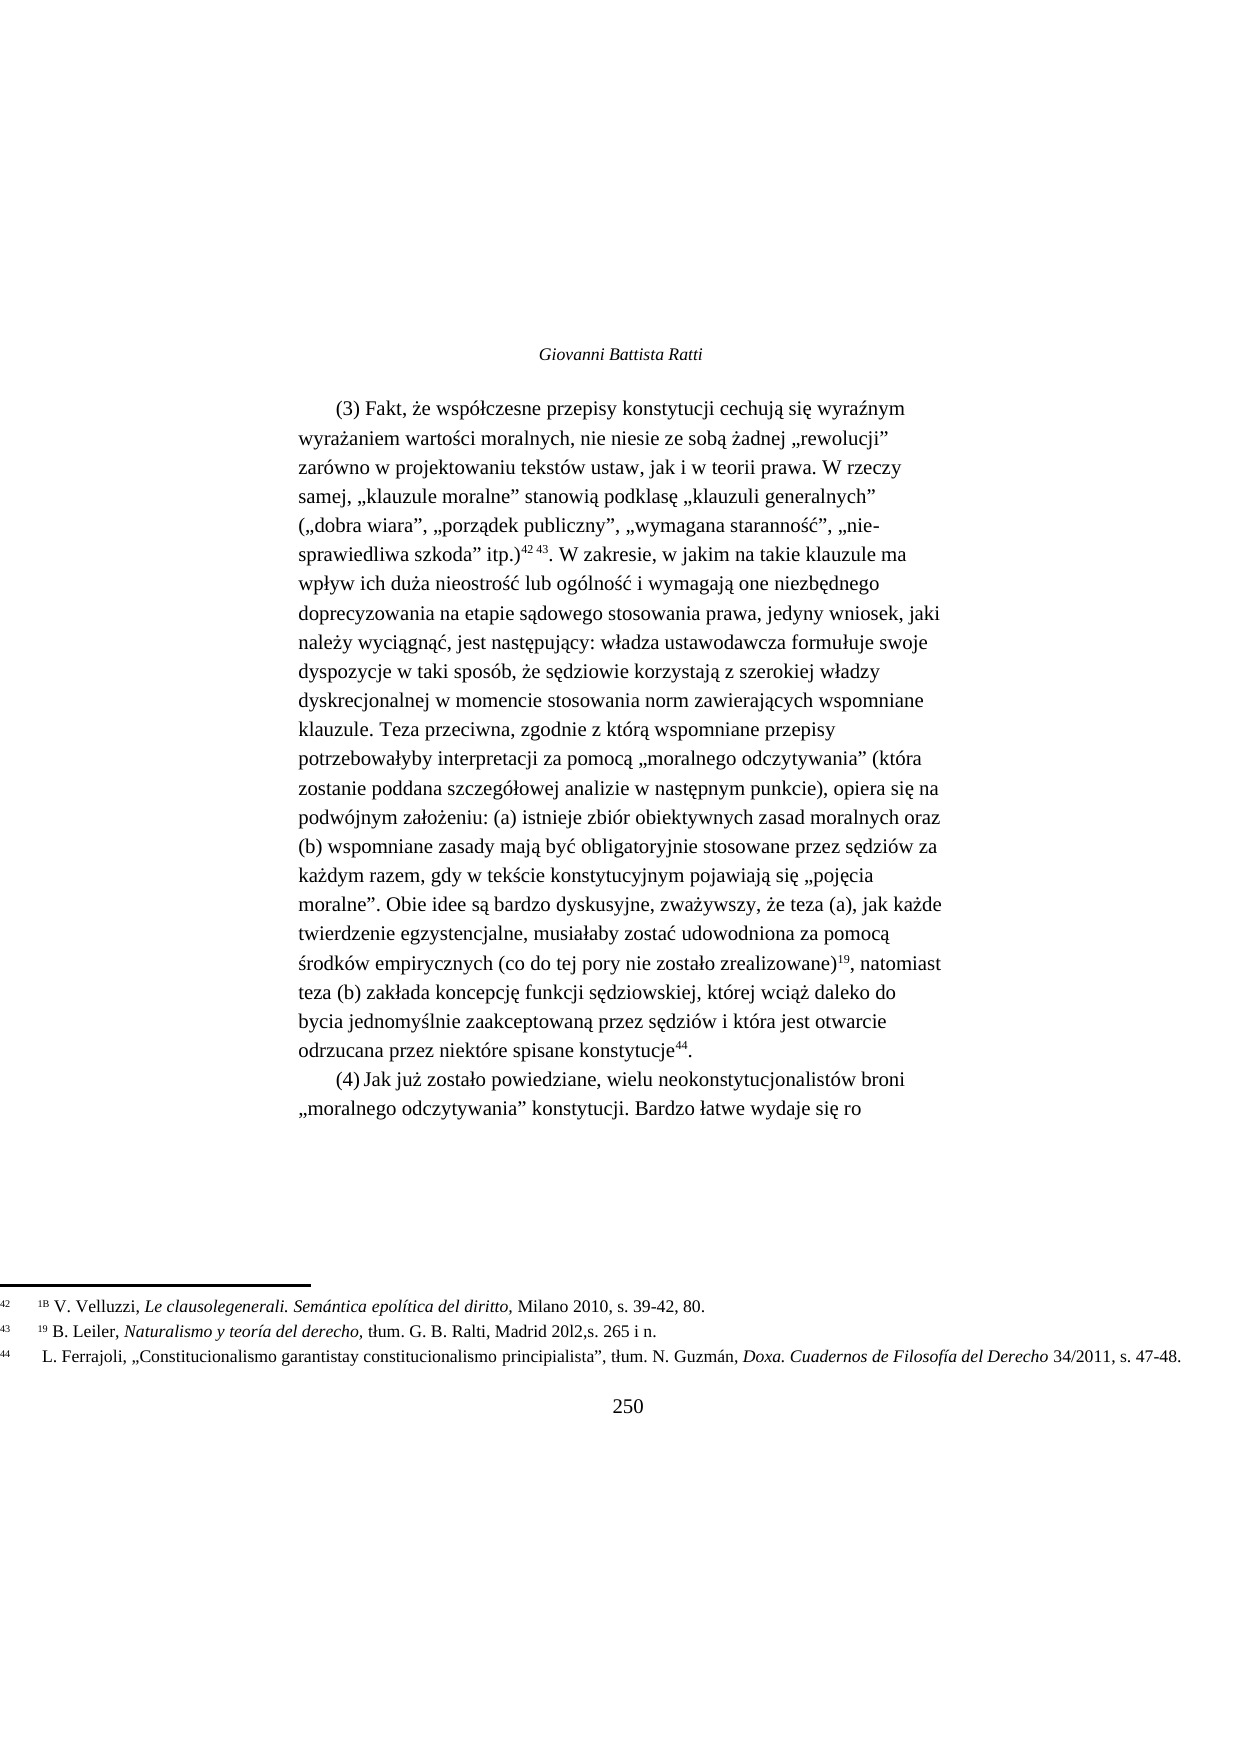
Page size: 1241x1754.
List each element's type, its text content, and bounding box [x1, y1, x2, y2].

list 1B V. Velluzzi, Le clausolegenerali. Semántica epolítica del diritto, Milano 2010, s. 39-42, 80. [0, 1292, 1241, 1317]
list 19 B. Leiler, Naturalismo y teoría del derecho, tłum. G. B. Ralti, Madrid 20l2,s. 265 i n. [0, 1317, 1241, 1342]
list Fakt, że współczesne przepisy konstytucji cechują się wyraźnym wyrażaniem wartości moralnych, nie niesie ze sobą żadnej „rewolucji” zarówno w projektowaniu tekstów ustaw, jak i w teorii prawa. W rzeczy samej, „klauzule moralne” stanowią podklasę „klauzuli generalnych” („dobra wiara”, „porządek publiczny”, „wymagana staranność”, „nie­sprawiedliwa szkoda” itp.) . W zakresie, w jakim na takie klauzule ma wpływ ich duża nieostrość lub ogólność i wymagają one niezbędnego doprecyzowania na etapie sądowego stosowania prawa, jedyny wniosek, jaki należy wyciągnąć, jest następujący: władza ustawodawcza formu­łuje swoje dyspozycje w taki sposób, że sędziowie korzystają z szerokiej władzy dyskrecjonalnej w momencie stosowania norm zawierających wspomniane klauzule. Teza przeciwna, zgodnie z którą wspomniane przepisy potrzebowałyby interpretacji za pomocą „moralnego odczy­tywania” (która zostanie poddana szczegółowej analizie w następnym punkcie), opiera się na podwójnym założeniu: (a) istnieje zbiór obiek­tywnych zasad moralnych oraz (b) wspomniane zasady mają być ob­ligatoryjnie stosowane przez sędziów za każdym razem, gdy w tekście konstytucyjnym pojawiają się „pojęcia moralne”. Obie idee są bardzo dyskusyjne, zważywszy, że teza (a), jak każde twierdzenie egzystencjalne, musiałaby zostać udowodniona za pomocą środków empirycznych (co do tej pory nie zostało zrealizowane)19, natomiast teza (b) zakłada kon­cepcję funkcji sędziowskiej, której wciąż daleko do bycia jednomyślnie zaakceptowaną przez sędziów i która jest otwarcie odrzucana przez niektóre spisane konstytucje. [298, 391, 943, 1062]
list Jak już zostało powiedziane, wielu neokonstytucjonalistów broni „moralnego odczytywania” konstytucji. Bardzo łatwe wydaje się ro­ [298, 1062, 943, 1120]
list L. Ferrajoli, „Constitucionalismo garantistay constitucionalismo principialista”, tłum. N. Guzmán, Doxa. Cuadernos de Filosofía del Derecho 34/2011, s. 47-48. [0, 1342, 1241, 1367]
